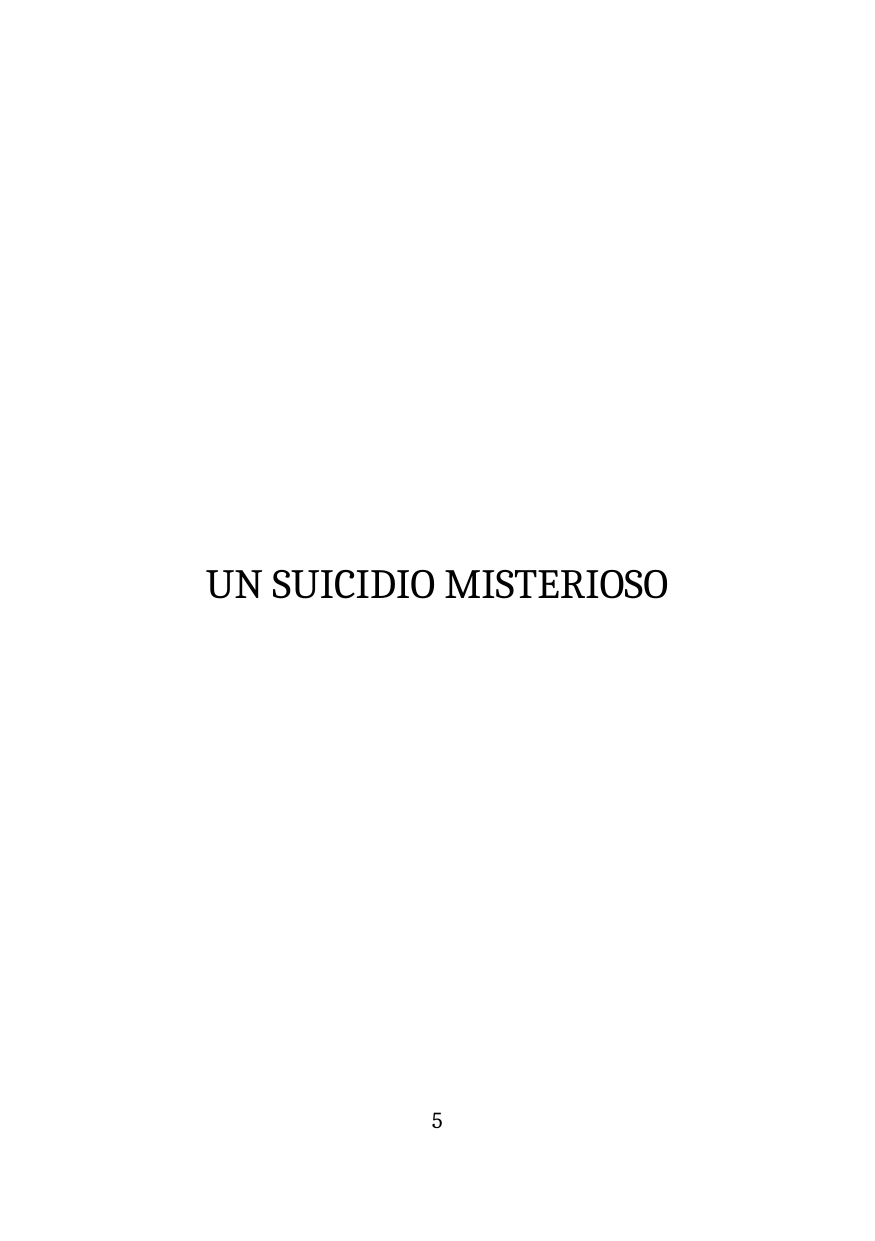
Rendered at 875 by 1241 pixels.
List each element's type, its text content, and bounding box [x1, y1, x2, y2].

title UN SUICIDIO MISTERIOSO [106, 561, 768, 609]
